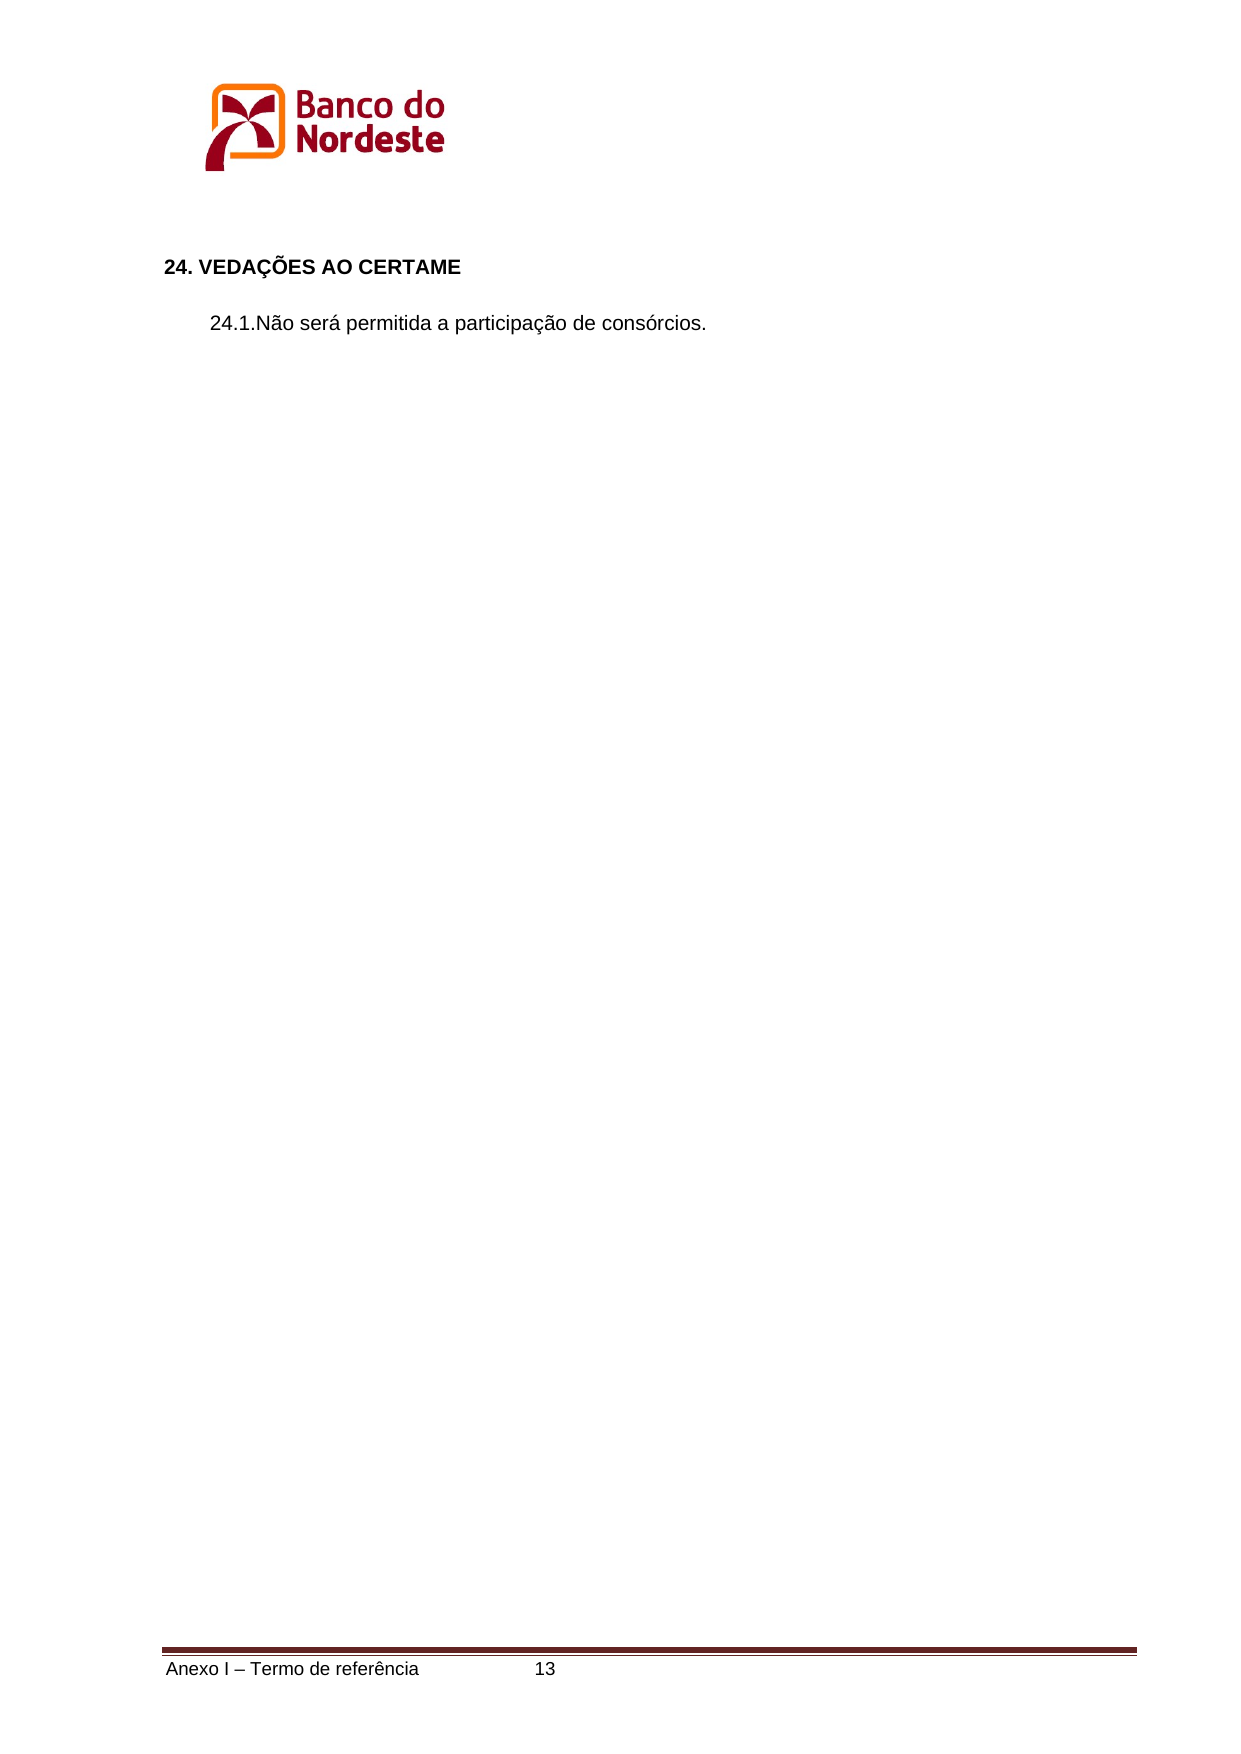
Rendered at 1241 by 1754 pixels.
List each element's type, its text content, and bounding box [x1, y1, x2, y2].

text 24.1.Não será permitida a participação de consórcios. [166, 310, 707, 334]
picture [195, 73, 451, 179]
subtitle 24. VEDAÇÕES AO CERTAME [164, 256, 1135, 279]
